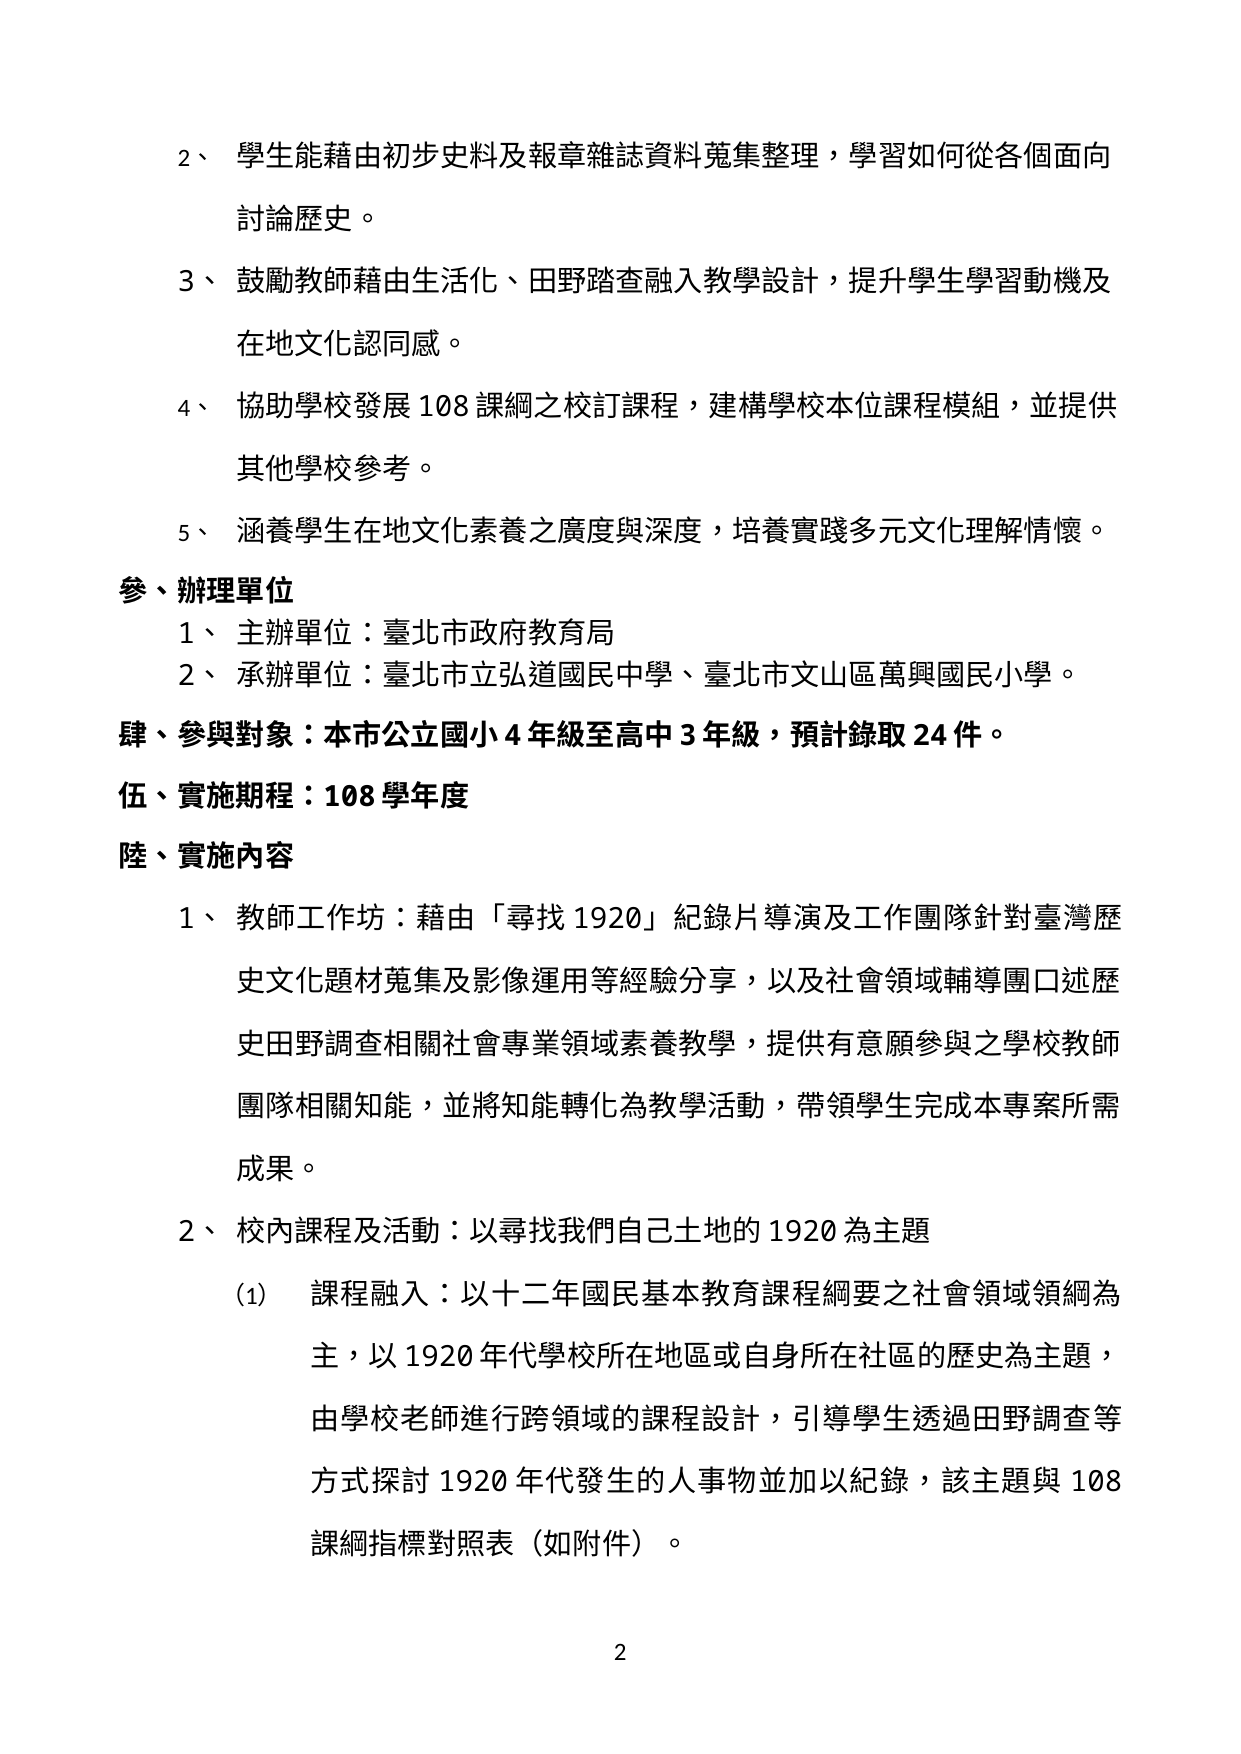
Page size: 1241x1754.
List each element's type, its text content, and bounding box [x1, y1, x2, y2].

list 學生能藉由初步史料及報章雜誌資料蒐集整理，學習如何從各個面向討論歷史。 [177, 112, 1122, 237]
list 教師工作坊：藉由「尋找1920」紀錄片導演及工作團隊針對臺灣歷史文化題材蒐集及影像運用等經驗分享，以及社會領域輔導團口述歷史田野調查相關社會專業領域素養教學，提供有意願參與之學校教師團隊相關知能，並將知能轉化為教學活動，帶領學生完成本專案所需成果。 [177, 875, 1122, 1187]
list 參與對象：本市公立國小4年級至高中3年級，預計錄取24件。 [118, 712, 1122, 754]
list 協助學校發展108課綱之校訂課程，建構學校本位課程模組，並提供其他學校參考。 [177, 362, 1122, 487]
list 實施期程：108學年度 [118, 773, 1122, 814]
list 鼓勵教師藉由生活化、田野踏查融入教學設計，提升學生學習動機及在地文化認同感。 [177, 237, 1122, 362]
list 承辦單位：臺北市立弘道國民中學、臺北市文山區萬興國民小學。 [177, 652, 1122, 693]
list 實施內容 [118, 833, 1122, 875]
list 主辦單位：臺北市政府教育局 [177, 610, 1122, 652]
list 課程融入：以十二年國民基本教育課程綱要之社會領域領綱為主，以1920年代學校所在地區或自身所在社區的歷史為主題，由學校老師進行跨領域的課程設計，引導學生透過田野調查等方式探討1920年代發生的人事物並加以紀錄，該主題與108課綱指標對照表（如附件）。 [220, 1250, 1122, 1562]
list 涵養學生在地文化素養之廣度與深度，培養實踐多元文化理解情懷。 [177, 487, 1122, 550]
list 校內課程及活動：以尋找我們自己土地的1920為主題 [177, 1187, 1122, 1250]
list 辦理單位 [118, 568, 1122, 610]
